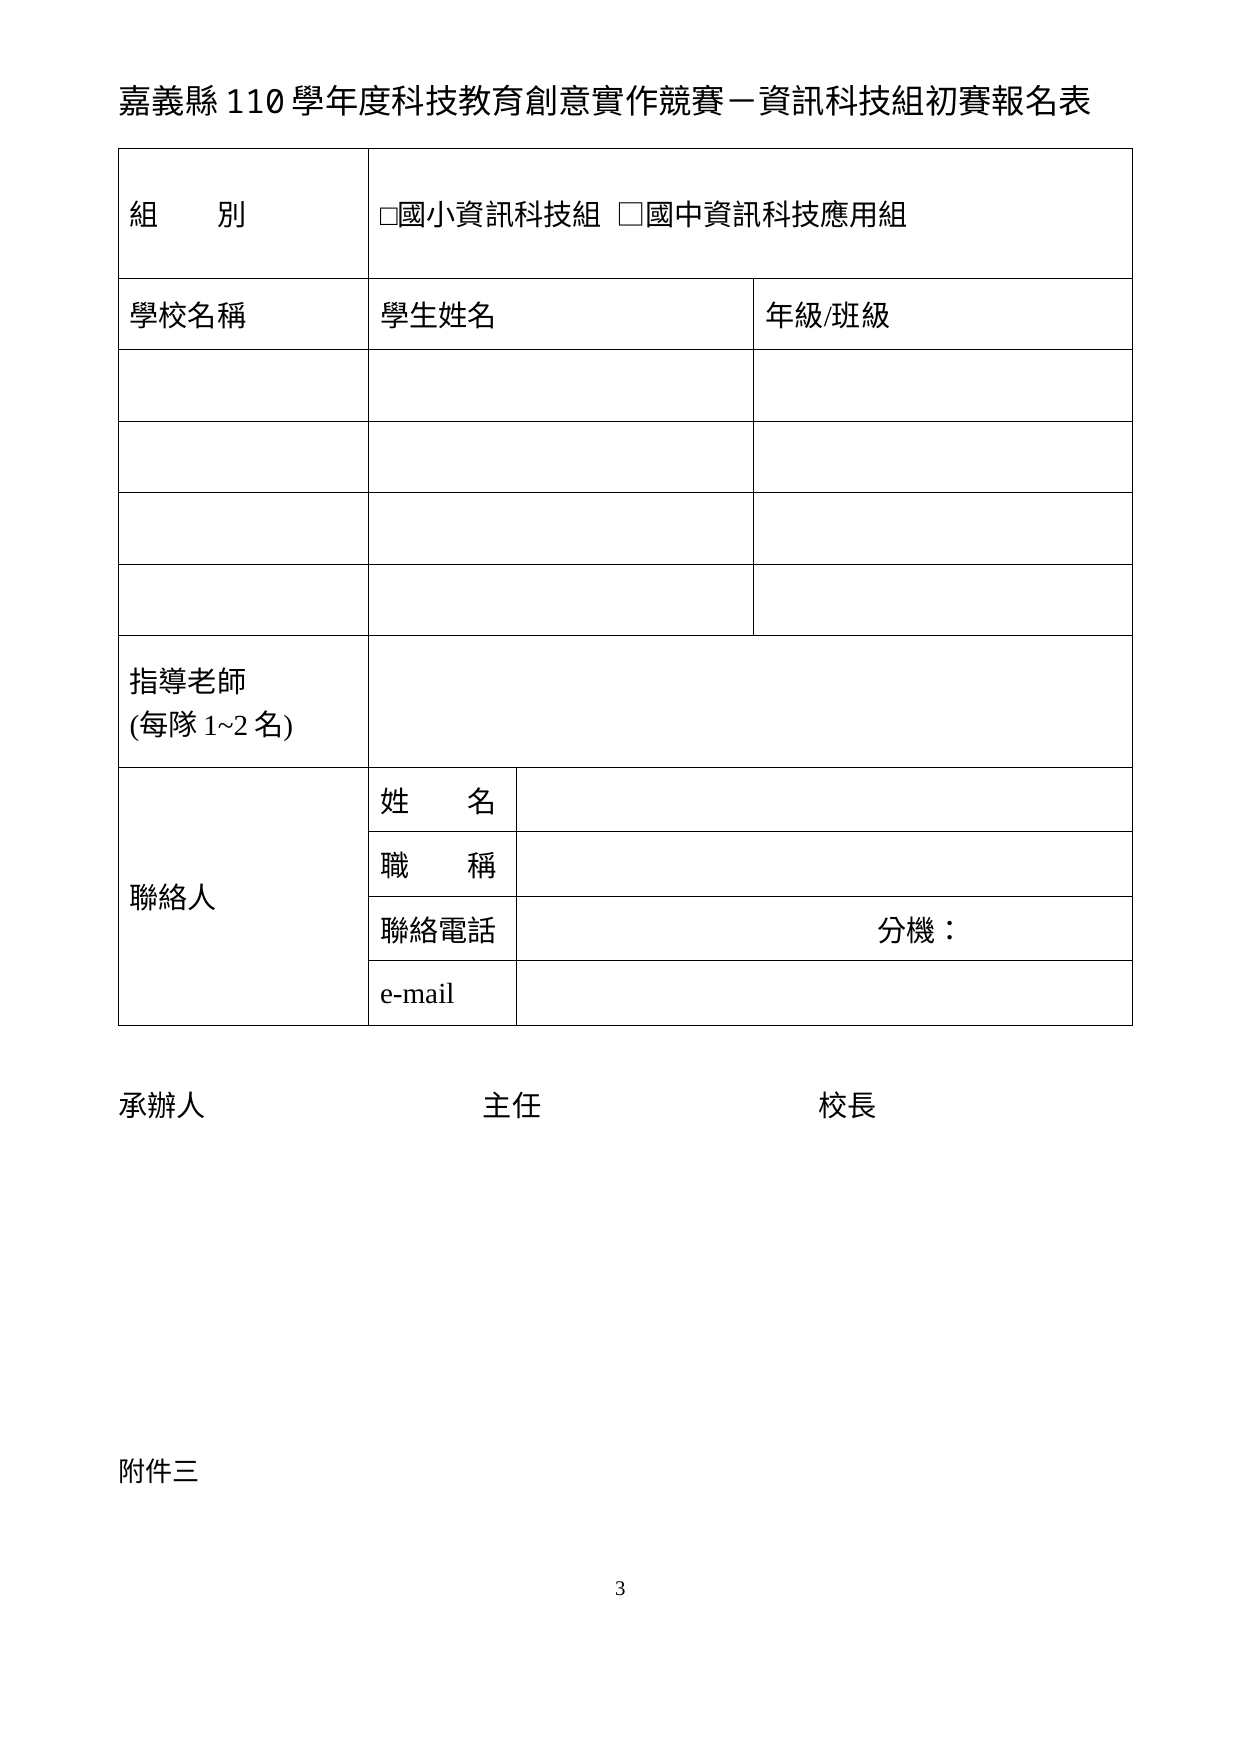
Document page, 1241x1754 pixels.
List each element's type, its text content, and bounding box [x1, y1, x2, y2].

table_cell [369, 636, 1132, 767]
table_cell [754, 350, 1132, 421]
table_cell e-mail [369, 961, 516, 1025]
table_cell 年級/班級 [754, 279, 1132, 349]
table_cell 聯絡人 [119, 768, 368, 1025]
table_cell 聯絡電話 [369, 897, 516, 960]
table_cell 學生姓名 [369, 279, 753, 349]
table_cell [119, 422, 368, 492]
table_cell [119, 565, 368, 635]
table_header □國小資訊科技組 □國中資訊科技應用組 [369, 149, 1132, 278]
table_cell [754, 565, 1132, 635]
text 附件三 [118, 1449, 1122, 1489]
table_cell [517, 768, 1132, 831]
table_cell 學校名稱 [119, 279, 368, 349]
table_cell [369, 350, 753, 421]
table_cell [754, 493, 1132, 563]
table_cell [517, 961, 1132, 1025]
text 承辦人 主任 校長 [118, 1082, 1122, 1125]
table_cell 職 稱 [369, 832, 516, 896]
text 嘉義縣110學年度科技教育創意實作競賽－資訊科技組初賽報名表 [118, 75, 1122, 123]
table_cell [369, 422, 753, 492]
table_cell [119, 350, 368, 421]
table_cell [119, 493, 368, 563]
table_cell [754, 422, 1132, 492]
table_cell 姓 名 [369, 768, 516, 831]
table_cell [369, 565, 753, 635]
table_cell [517, 832, 1132, 896]
table_cell 分機： [517, 897, 1132, 960]
table_cell 指導老師 (每隊1~2名) [119, 636, 368, 767]
table_cell [369, 493, 753, 563]
table_header 組 別 [119, 149, 368, 278]
